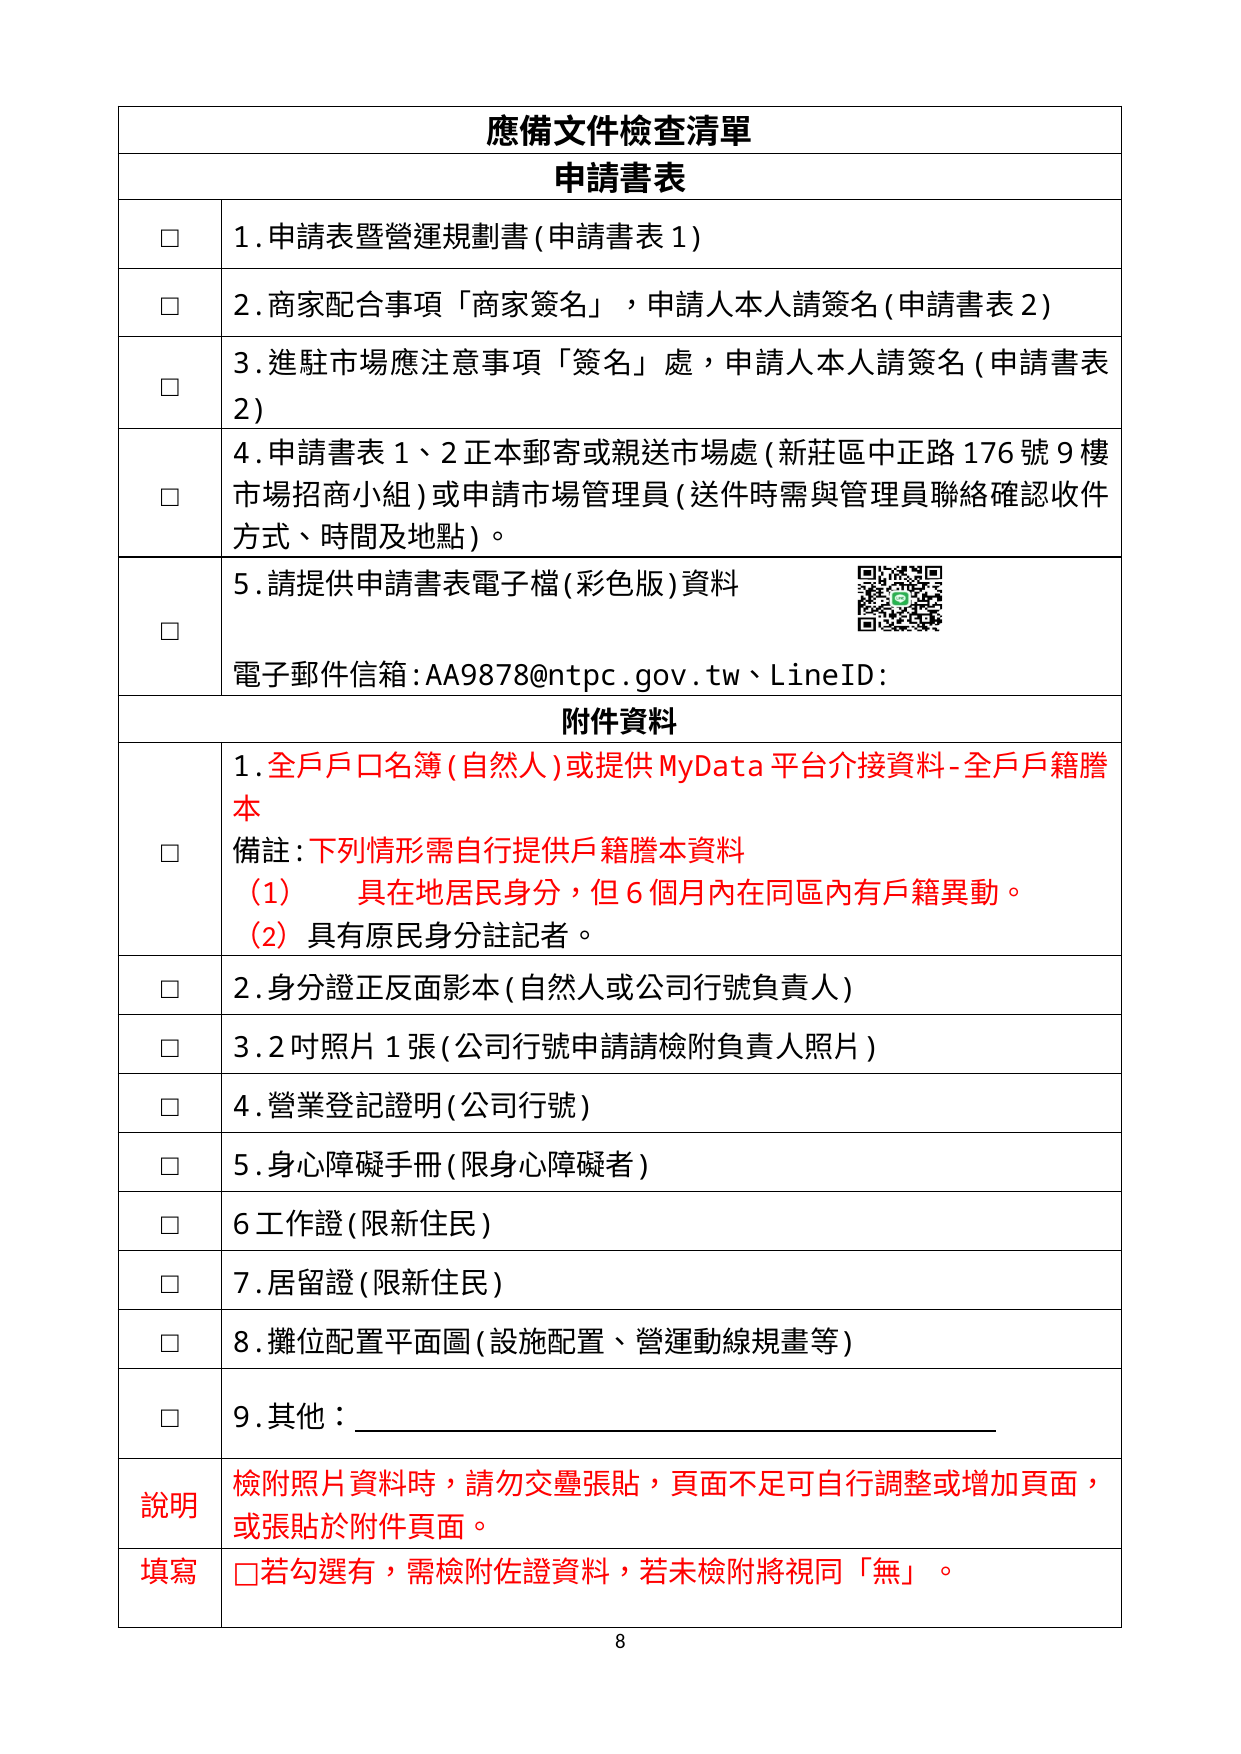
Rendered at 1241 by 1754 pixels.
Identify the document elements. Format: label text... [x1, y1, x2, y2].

table_cell □ [119, 1074, 221, 1132]
table_cell □ [119, 1015, 221, 1073]
table_cell 2.身分證正反面影本(自然人或公司行號負責人) [222, 956, 1121, 1014]
table_cell 9.其他： . [222, 1369, 1121, 1458]
table_cell 2.商家配合事項「商家簽名」，申請人本人請簽名(申請書表2) [222, 269, 1121, 336]
table_cell 附件資料 [119, 696, 1121, 742]
table_cell □ [119, 337, 221, 428]
table_cell □ [119, 956, 221, 1014]
table_header 應備文件檢查清單 [119, 107, 1121, 152]
table_cell □ [119, 743, 221, 955]
table_cell □ [119, 1251, 221, 1309]
table_cell 1.申請表暨營運規劃書(申請書表1) [222, 200, 1121, 267]
table_cell □ [119, 269, 221, 336]
table_cell □ [119, 429, 221, 556]
table_cell □ [119, 200, 221, 267]
table_cell 5.身心障礙手冊(限身心障礙者) [222, 1133, 1121, 1191]
table_cell 4.申請書表1、2正本郵寄或親送市場處(新莊區中正路176號9樓市場招商小組)或申請市場管理員(送件時需與管理員聯絡確認收件方式、時間及地點)。 [222, 429, 1121, 556]
table_cell 3.2吋照片1張(公司行號申請請檢附負責人照片) [222, 1015, 1121, 1073]
table_cell □ [119, 1192, 221, 1250]
table_cell □ [119, 1133, 221, 1191]
table_cell □ [119, 1310, 221, 1368]
table_cell 8.攤位配置平面圖(設施配置、營運動線規畫等) [222, 1310, 1121, 1368]
table_cell 5.請提供申請書表電子檔(彩色版)資料 電子郵件信箱:AA9878@ntpc.gov.tw、LineID: [222, 558, 1121, 695]
table_cell 說明 [119, 1459, 221, 1547]
table_cell 填寫 [119, 1549, 221, 1627]
table_cell □若勾選有，需檢附佐證資料，若未檢附將視同「無」。 [222, 1549, 1121, 1627]
table_cell 4.營業登記證明(公司行號) [222, 1074, 1121, 1132]
table_cell 檢附照片資料時，請勿交疉張貼，頁面不足可自行調整或增加頁面，或張貼於附件頁面。 [222, 1459, 1121, 1547]
table_cell 6工作證(限新住民) [222, 1192, 1121, 1250]
table_cell 3.進駐市場應注意事項「簽名」處，申請人本人請簽名(申請書表2) [222, 337, 1121, 428]
table_cell 1.全戶戶口名簿(自然人)或提供MyData平台介接資料-全戶戶籍謄本 備註:下列情形需自行提供戶籍謄本資料 具在地居民身分，但6個月內在同區內有戶籍異動。 具有原民身分註記者。 [222, 743, 1121, 955]
table_cell □ [119, 558, 221, 695]
table_cell 7.居留證(限新住民) [222, 1251, 1121, 1309]
table_cell 申請書表 [119, 154, 1121, 199]
table_cell □ [119, 1369, 221, 1458]
